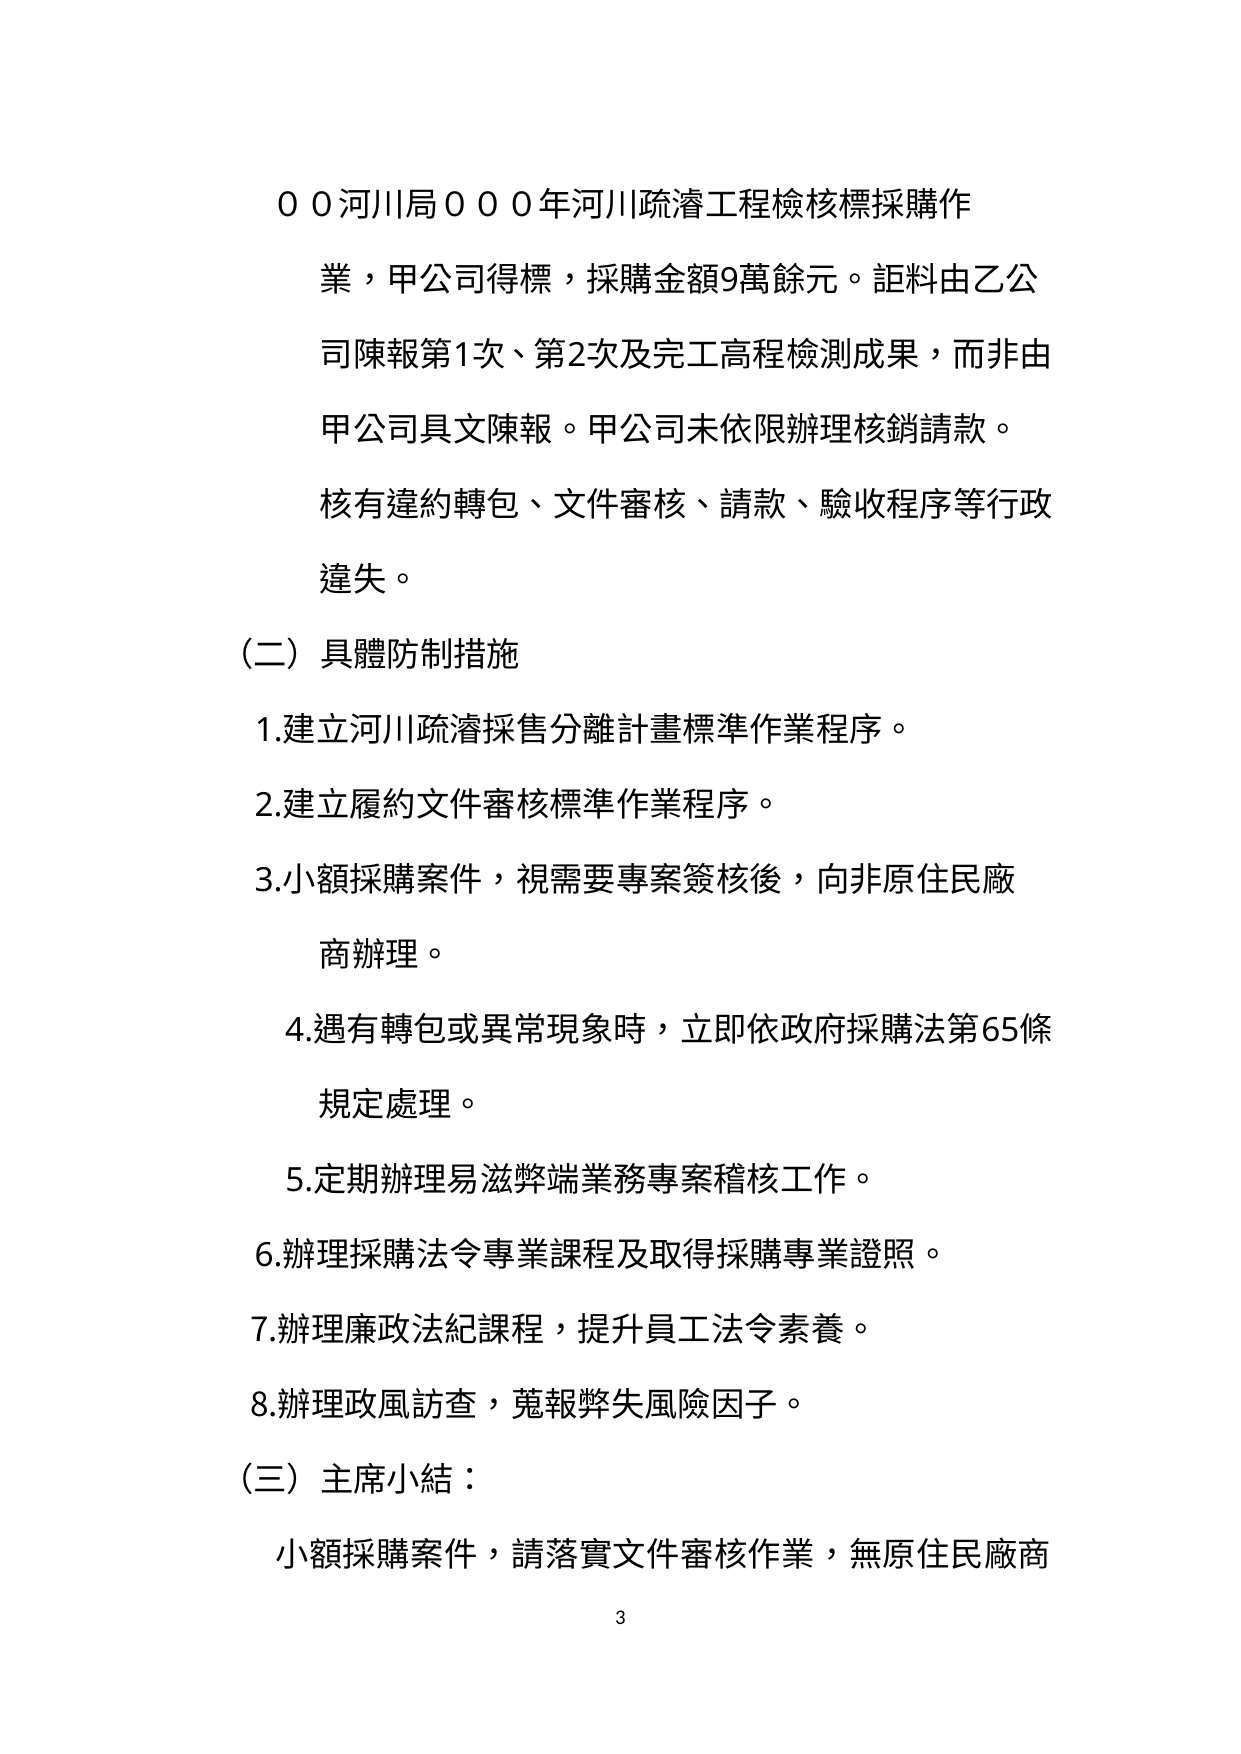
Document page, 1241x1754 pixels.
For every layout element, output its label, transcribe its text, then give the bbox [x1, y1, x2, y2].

text （三）主席小結： [220, 1439, 1053, 1514]
text 3.小額採購案件，視需要專案簽核後，向非原住民廠 [220, 839, 1053, 914]
text 小額採購案件，請落實文件審核作業，無原住民廠商 [220, 1514, 1053, 1589]
text 違失。 [219, 539, 1053, 614]
text 5.定期辦理易滋弊端業務專案稽核工作。 [252, 1139, 1053, 1214]
text （二）具體防制措施 [220, 614, 1053, 689]
text 1.建立河川疏濬採售分離計畫標準作業程序。 [220, 689, 1053, 764]
text 7.辦理廉政法紀課程，提升員工法令素養。 [220, 1289, 1053, 1364]
text 6.辦理採購法令專業課程及取得採購專業證照。 [220, 1214, 1053, 1289]
text ００河川局０００年河川疏濬工程檢核標採購作 [219, 164, 1053, 239]
text 2.建立履約文件審核標準作業程序。 [220, 764, 1053, 839]
text 4.遇有轉包或異常現象時，立即依政府採購法第65條規定處理。 [285, 989, 1053, 1139]
text 8.辦理政風訪查，蒐報弊失風險因子。 [220, 1364, 1053, 1439]
text 商辦理。 [252, 914, 1053, 989]
text 甲公司具文陳報。甲公司未依限辦理核銷請款。 [219, 389, 1053, 464]
text 司陳報第1次、第2次及完工高程檢測成果，而非由 [219, 314, 1053, 389]
text 核有違約轉包、文件審核、請款、驗收程序等行政 [219, 464, 1053, 539]
text 業，甲公司得標，採購金額9萬餘元。詎料由乙公 [219, 239, 1053, 314]
